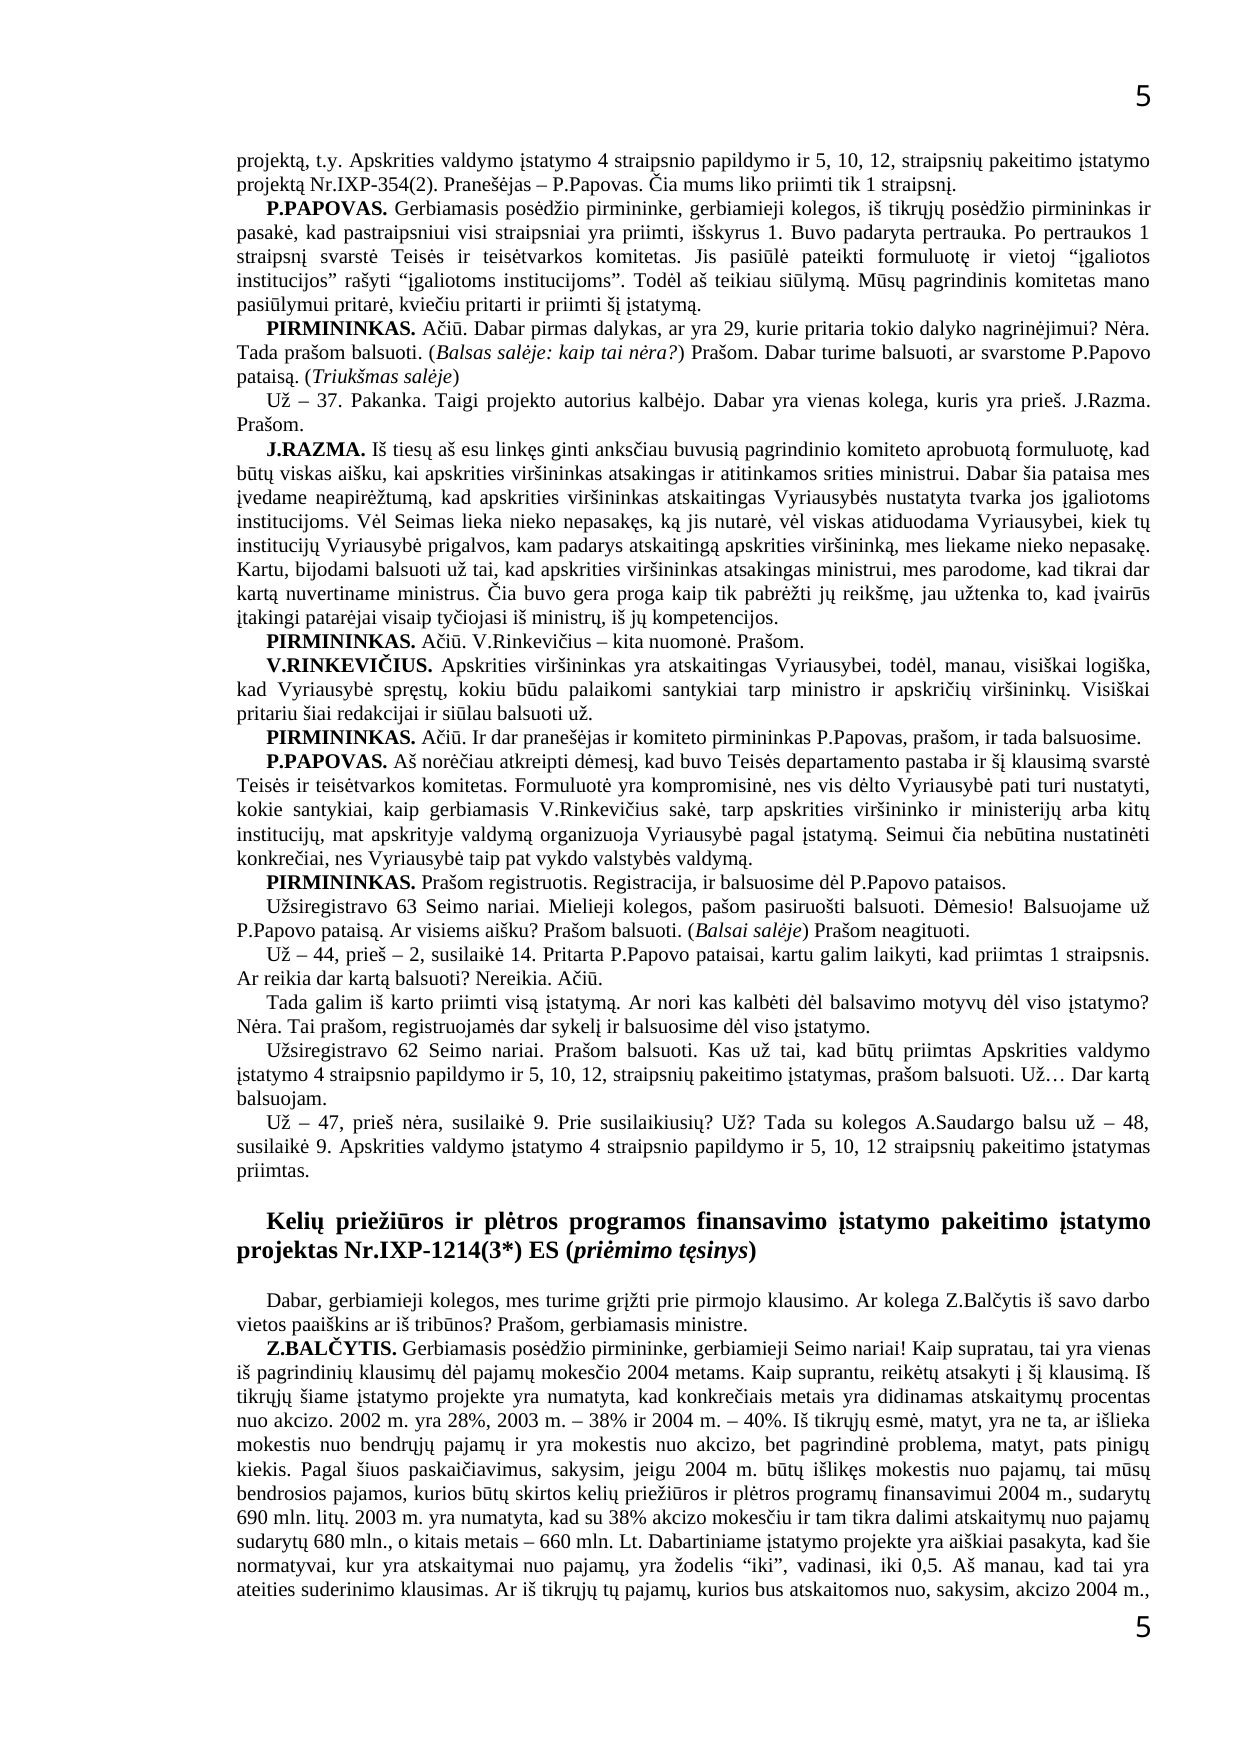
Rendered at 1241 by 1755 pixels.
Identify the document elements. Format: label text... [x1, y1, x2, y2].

text PIRMININKAS. Ačiū. Dabar pirmas dalykas, ar yra 29, kurie pritaria tokio dalyko nagrinėjimui? Nėra. Tada prašom balsuoti. (Balsas salėje: kaip tai nėra?) Prašom. Dabar turime balsuoti, ar svarstome P.Papovo pataisą. (Triukšmas salėje) [236, 316, 1152, 388]
text Kelių priežiūros ir plėtros programos finansavimo įstatymo pakeitimo įstatymo projektas Nr.IXP-1214(3*) ES (priėmimo tęsinys) [236, 1206, 1152, 1264]
text J.RAZMA. Iš tiesų aš esu linkęs ginti anksčiau buvusią pagrindinio komiteto aprobuotą formuluotę, kad būtų viskas aišku, kai apskrities viršininkas atsakingas ir atitinkamos srities ministrui. Dabar šia pataisa mes įvedame neapirėžtumą, kad apskrities viršininkas atskaitingas Vyriausybės nustatyta tvarka jos įgaliotoms institucijoms. Vėl Seimas lieka nieko nepasakęs, ką jis nutarė, vėl viskas atiduodama Vyriausybei, kiek tų institucijų Vyriausybė prigalvos, kam padarys atskaitingą apskrities viršininką, mes liekame nieko nepasakę. Kartu, bijodami balsuoti už tai, kad apskrities viršininkas atsakingas ministrui, mes parodome, kad tikrai dar kartą nuvertiname ministrus. Čia buvo gera proga kaip tik pabrėžti jų reikšmę, jau užtenka to, kad įvairūs įtakingi patarėjai visaip tyčiojasi iš ministrų, iš jų kompetencijos. [236, 436, 1152, 629]
text PIRMININKAS. Ačiū. Ir dar pranešėjas ir komiteto pirmininkas P.Papovas, prašom, ir tada balsuosime. [236, 725, 1152, 749]
text Užsiregistravo 62 Seimo nariai. Prašom balsuoti. Kas už tai, kad būtų priimtas Apskrities valdymo įstatymo 4 straipsnio papildymo ir 5, 10, 12, straipsnių pakeitimo įstatymas, prašom balsuoti. Už… Dar kartą balsuojam. [236, 1038, 1152, 1110]
text Tada galim iš karto priimti visą įstatymą. Ar nori kas kalbėti dėl balsavimo motyvų dėl viso įstatymo? Nėra. Tai prašom, registruojamės dar sykelį ir balsuosime dėl viso įstatymo. [236, 990, 1152, 1038]
text Dabar, gerbiamieji kolegos, mes turime grįžti prie pirmojo klausimo. Ar kolega Z.Balčytis iš savo darbo vietos paaiškins ar iš tribūnos? Prašom, gerbiamasis ministre. [236, 1288, 1152, 1336]
text Už – 44, prieš – 2, susilaikė 14. Pritarta P.Papovo pataisai, kartu galim laikyti, kad priimtas 1 straipsnis. Ar reikia dar kartą balsuoti? Nereikia. Ačiū. [236, 942, 1152, 990]
text Už – 47, prieš nėra, susilaikė 9. Prie susilaikiusių? Už? Tada su kolegos A.Saudargo balsu už – 48, susilaikė 9. Apskrities valdymo įstatymo 4 straipsnio papildymo ir 5, 10, 12 straipsnių pakeitimo įstatymas priimtas. [236, 1110, 1152, 1182]
text projektą, t.y. Apskrities valdymo įstatymo 4 straipsnio papildymo ir 5, 10, 12, straipsnių pakeitimo įstatymo projektą Nr.IXP-354(2). Pranešėjas – P.Papovas. Čia mums liko priimti tik 1 straipsnį. [236, 148, 1152, 196]
text Užsiregistravo 63 Seimo nariai. Mielieji kolegos, pašom pasiruošti balsuoti. Dėmesio! Balsuojame už P.Papovo pataisą. Ar visiems aišku? Prašom balsuoti. (Balsai salėje) Prašom neagituoti. [236, 894, 1152, 942]
text Z.BALČYTIS. Gerbiamasis posėdžio pirmininke, gerbiamieji Seimo nariai! Kaip supratau, tai yra vienas iš pagrindinių klausimų dėl pajamų mokesčio 2004 metams. Kaip suprantu, reikėtų atsakyti į šį klausimą. Iš tikrųjų šiame įstatymo projekte yra numatyta, kad konkrečiais metais yra didinamas atskaitymų procentas nuo akcizo. 2002 m. yra 28%, 2003 m. – 38% ir 2004 m. – 40%. Iš tikrųjų esmė, matyt, yra ne ta, ar išlieka mokestis nuo bendrųjų pajamų ir yra mokestis nuo akcizo, bet pagrindinė problema, matyt, pats pinigų kiekis. Pagal šiuos paskaičiavimus, sakysim, jeigu 2004 m. būtų išlikęs mokestis nuo pajamų, tai mūsų bendrosios pajamos, kurios būtų skirtos kelių priežiūros ir plėtros programų finansavimui 2004 m., sudarytų 690 mln. litų. 2003 m. yra numatyta, kad su 38% akcizo mokesčiu ir tam tikra dalimi atskaitymų nuo pajamų sudarytų 680 mln., o kitais metais – 660 mln. Lt. Dabartiniame įstatymo projekte yra aiškiai pasakyta, kad šie normatyvai, kur yra atskaitymai nuo pajamų, yra žodelis “iki”, vadinasi, iki 0,5. Aš manau, kad tai yra ateities suderinimo klausimas. Ar iš tikrųjų tų pajamų, kurios bus atskaitomos nuo, sakysim, akcizo 2004 m., [236, 1336, 1152, 1601]
text Už – 37. Pakanka. Taigi projekto autorius kalbėjo. Dabar yra vienas kolega, kuris yra prieš. J.Razma. Prašom. [236, 388, 1152, 436]
text P.PAPOVAS. Gerbiamasis posėdžio pirmininke, gerbiamieji kolegos, iš tikrųjų posėdžio pirmininkas ir pasakė, kad pastraipsniui visi straipsniai yra priimti, išskyrus 1. Buvo padaryta pertrauka. Po pertraukos 1 straipsnį svarstė Teisės ir teisėtvarkos komitetas. Jis pasiūlė pateikti formuluotę ir vietoj “įgaliotos institucijos” rašyti “įgaliotoms institucijoms”. Todėl aš teikiau siūlymą. Mūsų pagrindinis komitetas mano pasiūlymui pritarė, kviečiu pritarti ir priimti šį įstatymą. [236, 196, 1152, 316]
text P.PAPOVAS. Aš norėčiau atkreipti dėmesį, kad buvo Teisės departamento pastaba ir šį klausimą svarstė Teisės ir teisėtvarkos komitetas. Formuluotė yra kompromisinė, nes vis dėlto Vyriausybė pati turi nustatyti, kokie santykiai, kaip gerbiamasis V.Rinkevičius sakė, tarp apskrities viršininko ir ministerijų arba kitų institucijų, mat apskrityje valdymą organizuoja Vyriausybė pagal įstatymą. Seimui čia nebūtina nustatinėti konkrečiai, nes Vyriausybė taip pat vykdo valstybės valdymą. [236, 749, 1152, 869]
text V.RINKEVIČIUS. Apskrities viršininkas yra atskaitingas Vyriausybei, todėl, manau, visiškai logiška, kad Vyriausybė spręstų, kokiu būdu palaikomi santykiai tarp ministro ir apskričių viršininkų. Visiškai pritariu šiai redakcijai ir siūlau balsuoti už. [236, 653, 1152, 725]
text PIRMININKAS. Ačiū. V.Rinkevičius – kita nuomonė. Prašom. [236, 629, 1152, 653]
text PIRMININKAS. Prašom registruotis. Registracija, ir balsuosime dėl P.Papovo pataisos. [236, 869, 1152, 894]
